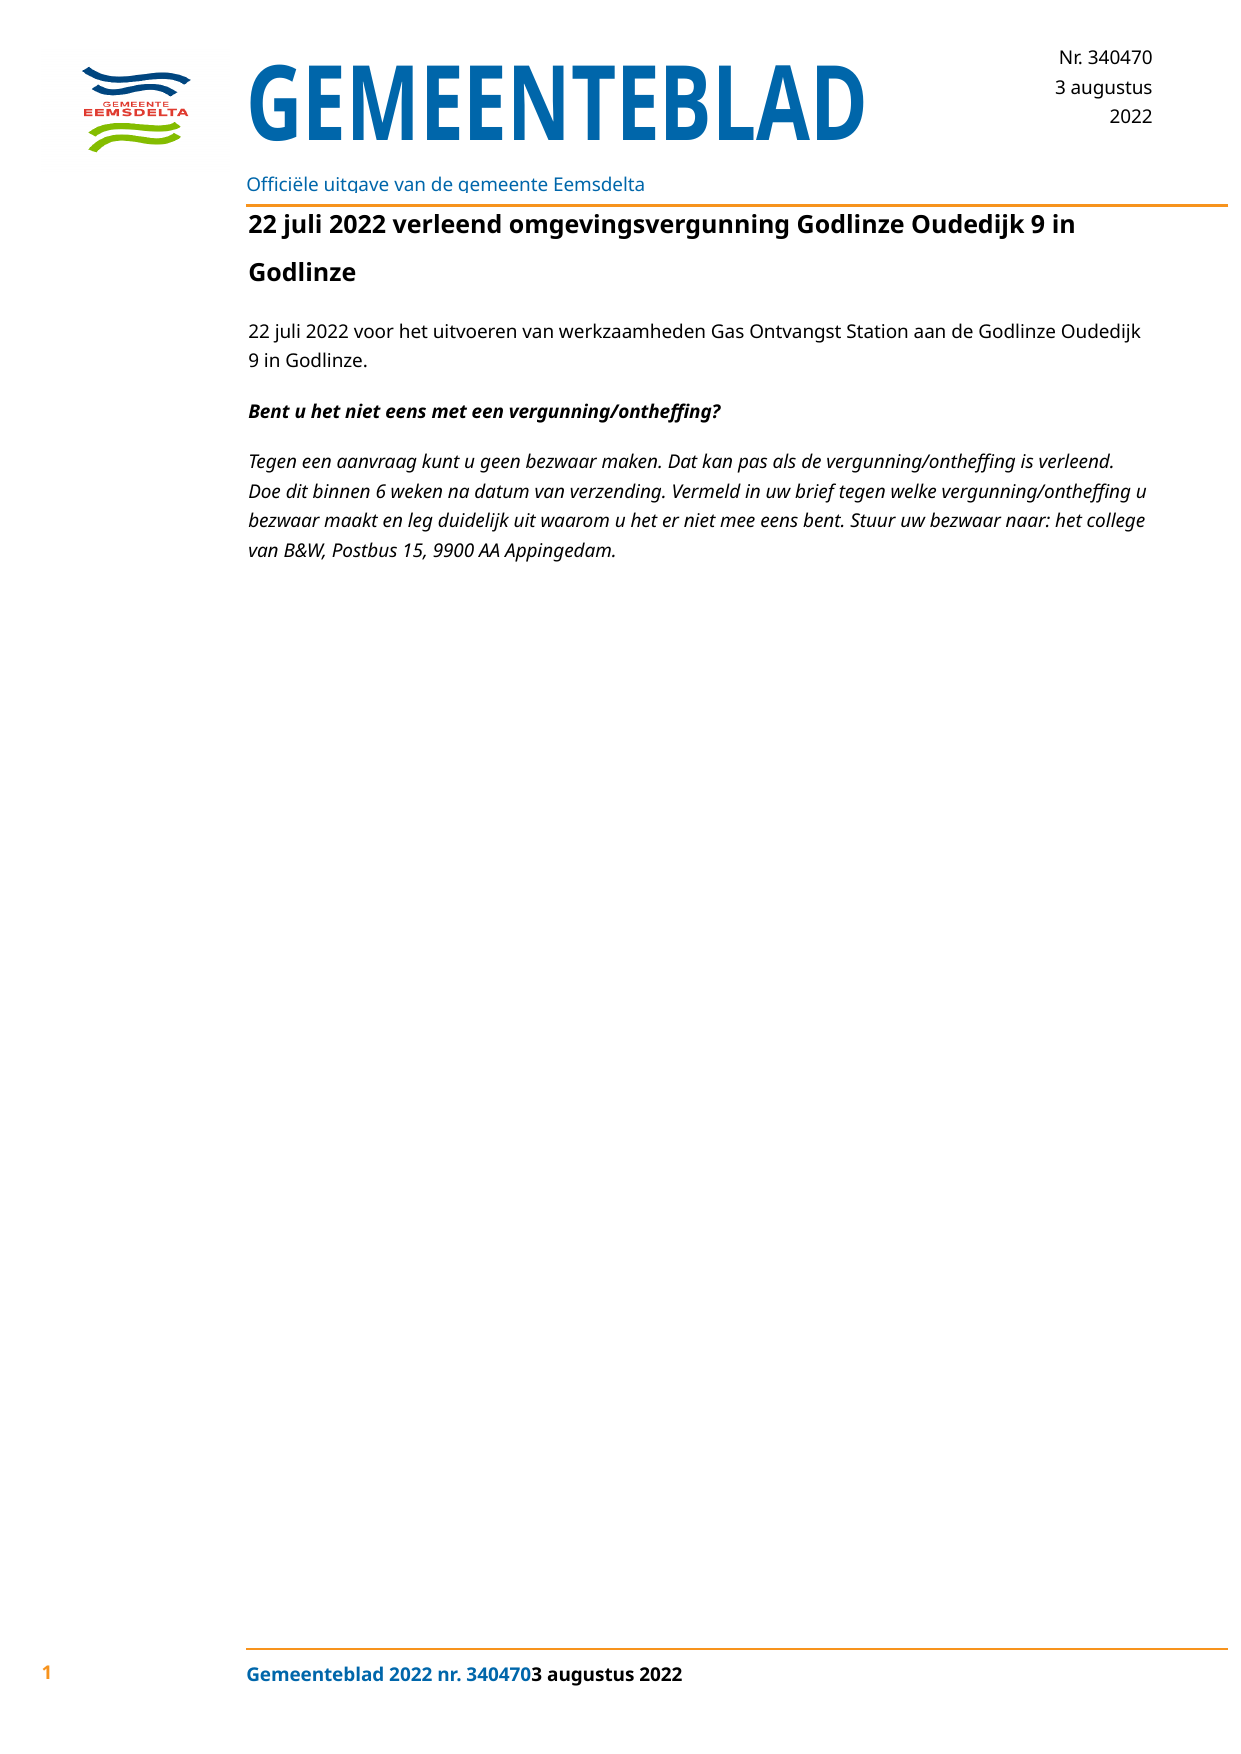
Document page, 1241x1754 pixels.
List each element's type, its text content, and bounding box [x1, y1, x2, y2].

picture [41, 47, 231, 172]
text Bent u het niet eens met een vergunning/ontheffing? [248, 398, 1152, 424]
text 22 juli 2022 voor het uitvoeren van werkzaamheden Gas Ontvangst Station aan de Godlinze Oudedijk 9 in Godlinze. [248, 318, 1152, 373]
text Tegen een aanvraag kunt u geen bezwaar maken. Dat kan pas als de vergunning/ontheffing is verleend. Doe dit binnen 6 weken na datum van verzending. Vermeld in uw brief tegen welke vergunning/ontheffing u bezwaar maakt en leg duidelijk uit waarom u het er niet mee eens bent. Stuur uw bezwaar naar: het college van B&W, Postbus 15, 9900 AA Appingedam. [248, 448, 1152, 563]
text 22 juli 2022 verleend omgevingsvergunning Godlinze Oudedijk 9 in Godlinze [248, 207, 1152, 288]
